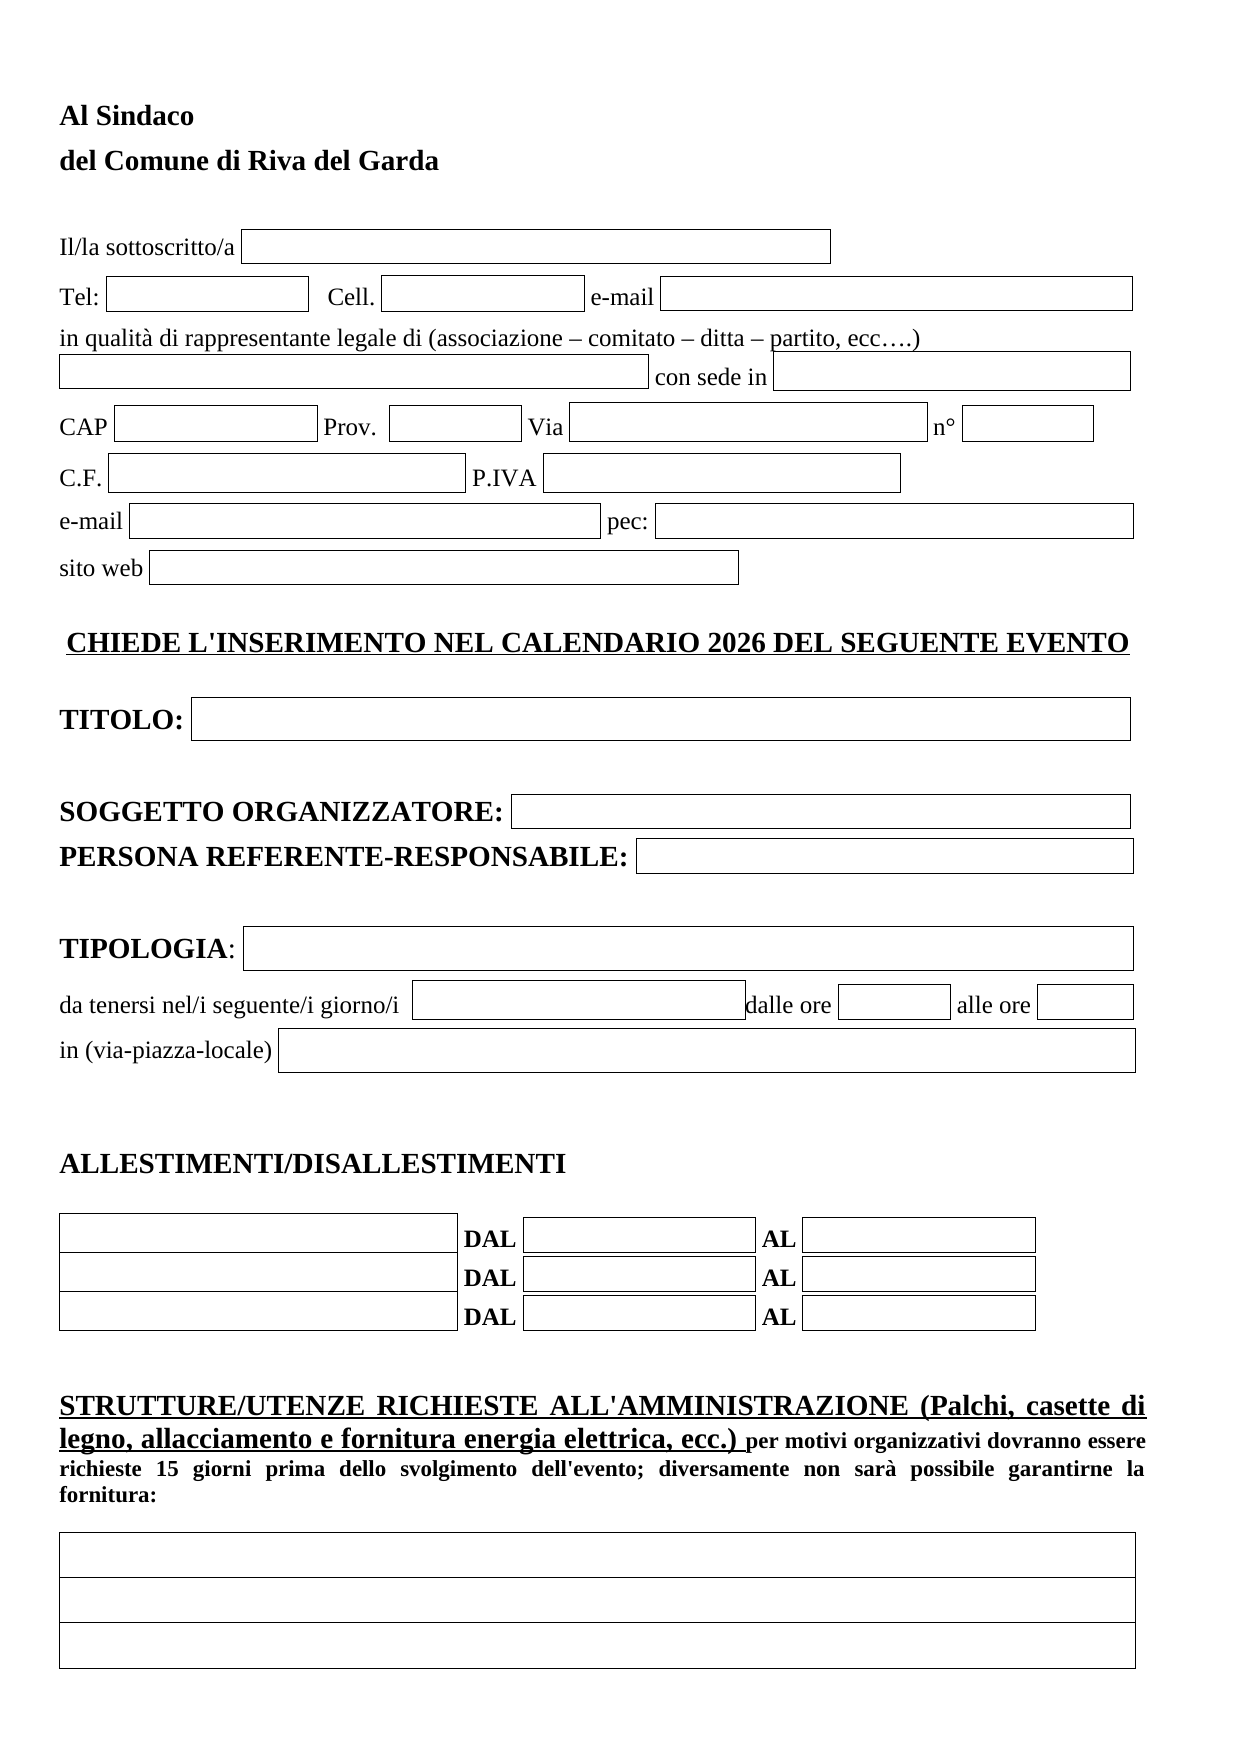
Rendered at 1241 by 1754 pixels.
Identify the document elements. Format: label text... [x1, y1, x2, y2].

text [901, 453, 1177, 492]
text [739, 550, 1177, 584]
text [831, 229, 1177, 263]
text STRUTTURE/UTENZE RICHIESTE ALL'AMMINISTRAZIONE (Palchi, casette di [59, 1388, 1146, 1417]
text pec: [601, 503, 655, 538]
subtitle CHIEDE L'INSERIMENTO NEL CALENDARIO 2026 DEL SEGUENTE EVENTO [59, 625, 1137, 658]
text legno, allacciamento e fornitura energia elettrica, ecc.) per motivi organizzativi dovranno essere richieste 15 giorni prima dello svolgimento dell'evento; diversamente non sarà possibile garantirne la fornitura: [59, 1419, 1146, 1508]
text Al Sindaco [59, 98, 1177, 131]
text n° [928, 402, 1177, 441]
text [1134, 503, 1177, 538]
text Il/la sottoscritto/a [59, 229, 241, 263]
text DAL AL [458, 1213, 1146, 1252]
text [1134, 927, 1146, 970]
text SOGGETTO ORGANIZZATORE: [59, 794, 511, 828]
text [1131, 697, 1146, 741]
subtitle da tenersi nel/i seguente/i giorno/i [59, 980, 412, 1019]
text del Comune di Riva del Garda [59, 143, 1177, 177]
text sito web [59, 550, 149, 584]
text in qualità di rappresentante legale di (associazione – comitato – ditta – partito, ecc….) con sede in [59, 323, 1177, 390]
subtitle [1136, 1028, 1146, 1072]
text TITOLO: [59, 697, 191, 741]
text P.IVA [466, 453, 543, 492]
text ALLESTIMENTI/DISALLESTIMENTI [59, 1146, 1146, 1180]
text CAP Prov. Via [59, 402, 569, 441]
text C.F. [59, 453, 108, 492]
text PERSONA REFERENTE-RESPONSABILE: [59, 838, 636, 873]
text DAL AL [458, 1252, 1146, 1291]
text TIPOLOGIA: [59, 927, 243, 970]
subtitle in (via-piazza-locale) [59, 1028, 278, 1072]
subtitle dalle ore alle ore [746, 980, 1146, 1019]
text e-mail [585, 275, 1177, 311]
text e-mail [59, 503, 129, 538]
text DAL AL [458, 1291, 1146, 1330]
text Tel: Cell. [59, 275, 381, 311]
text [1131, 794, 1146, 828]
